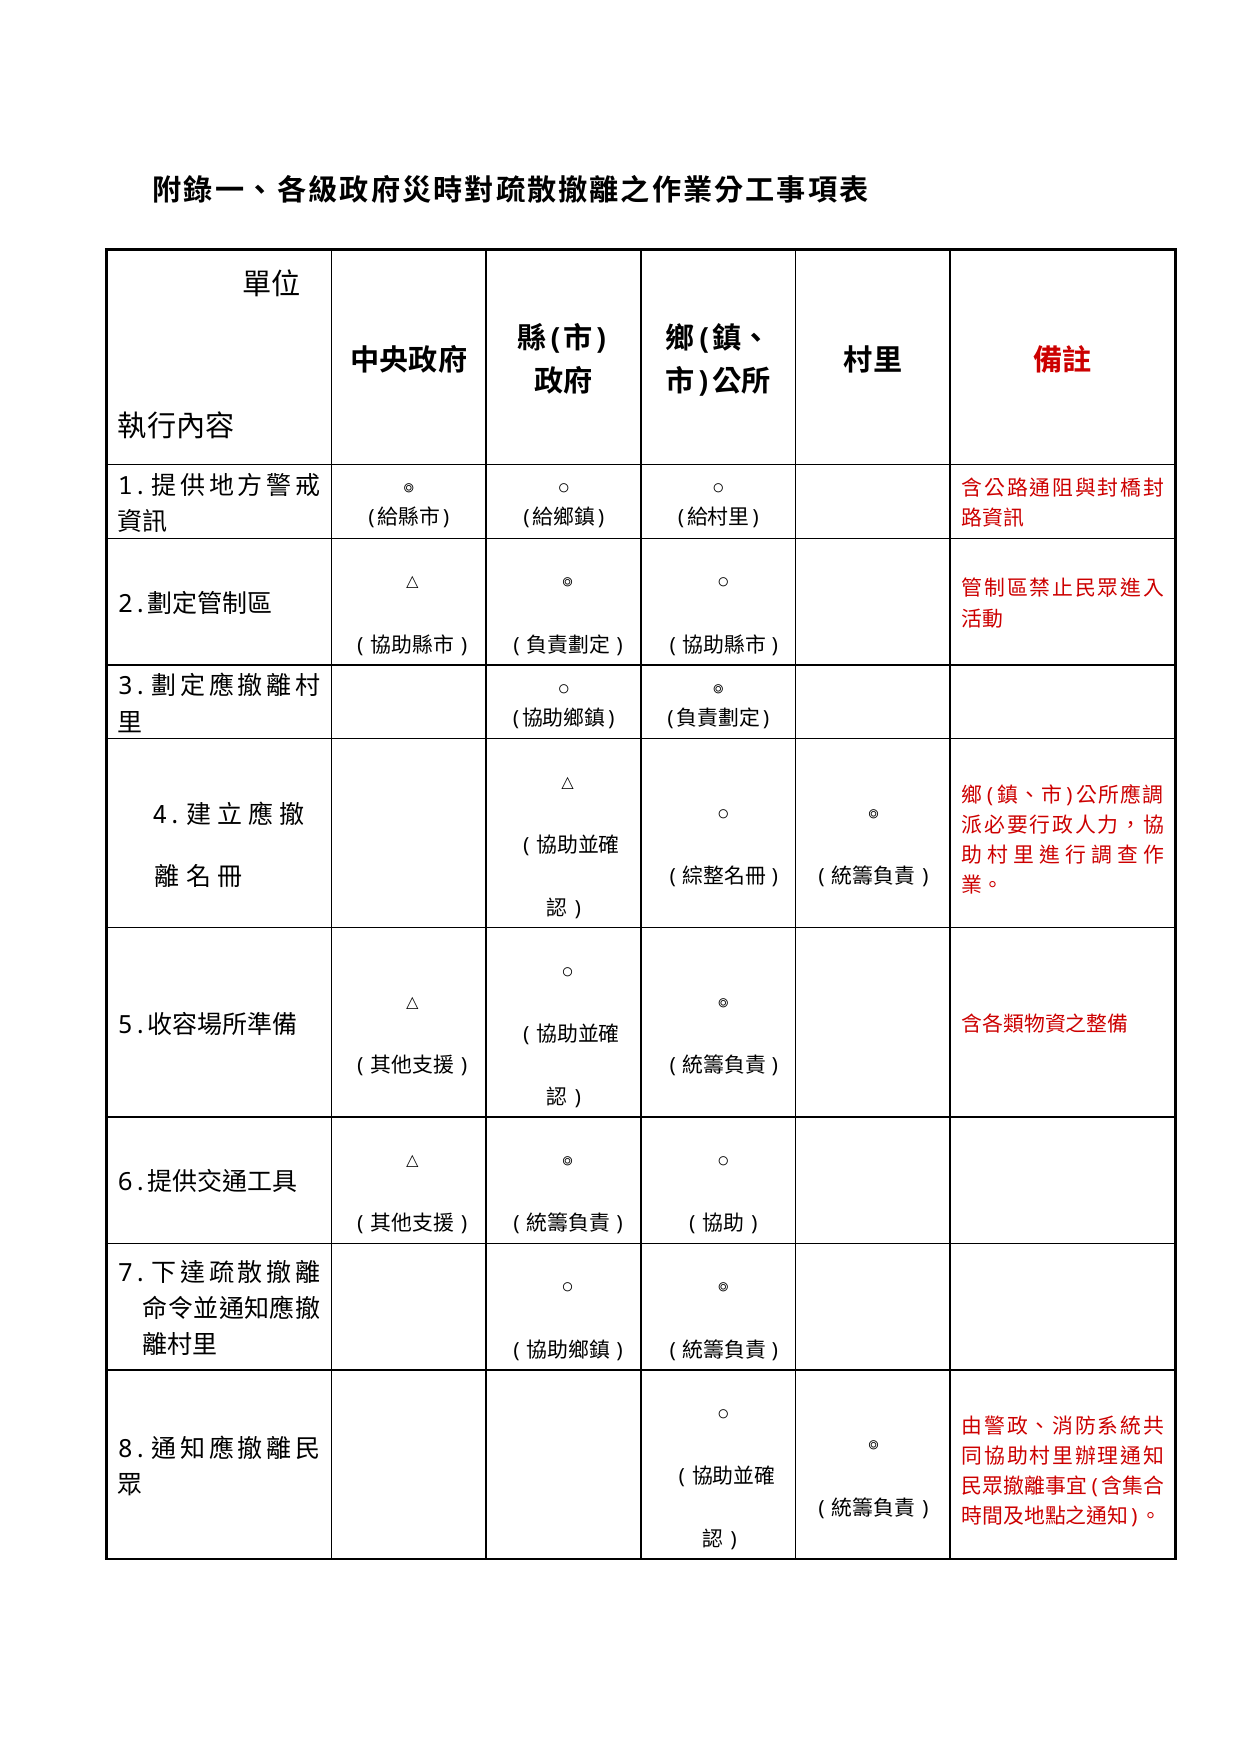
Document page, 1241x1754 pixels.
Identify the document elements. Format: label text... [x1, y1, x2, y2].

table_cell △ (協助並確認) [487, 739, 640, 927]
table_cell 1.提供地方警戒資訊 [108, 465, 331, 538]
table_cell 含公路通阻與封橋封路資訊 [951, 465, 1174, 538]
table_cell ◎ (負責劃定) [642, 666, 795, 738]
table_cell ○ (協助) [642, 1118, 795, 1242]
table_cell [796, 666, 949, 738]
table_cell ◎ (給縣市) [332, 465, 485, 538]
text 附錄一、各級政府災時對疏散撤離之作業分工事項表 [151, 146, 1068, 208]
table_cell 6.提供交通工具 [108, 1118, 331, 1242]
table_cell [951, 1244, 1174, 1369]
table_cell ◎ (統籌負責) [796, 739, 949, 927]
table_cell ○ (協助並確認) [487, 928, 640, 1116]
table_cell 8.通知應撤離民眾 [108, 1371, 331, 1558]
table_cell ○ (協助並確認) [642, 1371, 795, 1558]
table_cell 由警政、消防系統共同協助村里辦理通知民眾撤離事宜(含集合時間及地點之通知)。 [951, 1371, 1174, 1558]
table_cell [796, 465, 949, 538]
table_cell 7.下達疏散撤離命令並通知應撤離村里 [108, 1244, 331, 1369]
table_header 縣(市) 政府 [487, 251, 640, 464]
table_cell 2.劃定管制區 [108, 539, 331, 664]
table_cell [951, 666, 1174, 738]
table_cell 含各類物資之整備 [951, 928, 1174, 1116]
table_cell [796, 539, 949, 664]
table_cell [796, 928, 949, 1116]
table_cell ○ (協助鄉鎮) [487, 666, 640, 738]
table_header 村里 [796, 251, 949, 464]
table_cell [951, 1118, 1174, 1242]
table_header 鄉(鎮、市)公所 [642, 251, 795, 464]
table_cell 鄉(鎮、市)公所應調派必要行政人力，協助村里進行調查作業。 [951, 739, 1174, 927]
table_cell [796, 1118, 949, 1242]
table_cell ◎ (統籌負責) [487, 1118, 640, 1242]
table_cell ◎ (負責劃定) [487, 539, 640, 664]
table_header 中央政府 [332, 251, 485, 464]
table_cell [796, 1244, 949, 1369]
table_cell ○ (協助鄉鎮) [487, 1244, 640, 1369]
table_cell 管制區禁止民眾進入活動 [951, 539, 1174, 664]
table_cell ◎ (統籌負責) [642, 1244, 795, 1369]
table_cell ◎ (統籌負責) [796, 1371, 949, 1558]
table_header 單位 執行內容 [108, 251, 331, 464]
table_cell 4.建立應撤離名冊 [108, 739, 331, 927]
table_cell [332, 1371, 485, 1558]
table_cell [332, 666, 485, 738]
table_cell [332, 739, 485, 927]
table_cell △ (其他支援) [332, 928, 485, 1116]
table_cell △ (其他支援) [332, 1118, 485, 1242]
table_cell [487, 1371, 640, 1558]
table_cell △ (協助縣市) [332, 539, 485, 664]
table_cell ○ (協助縣市) [642, 539, 795, 664]
table_cell ○ (綜整名冊) [642, 739, 795, 927]
table_cell [332, 1244, 485, 1369]
table_cell ○ (給村里) [642, 465, 795, 538]
table_cell ○ (給鄉鎮) [487, 465, 640, 538]
table_header 備註 [951, 251, 1174, 464]
table_cell 5.收容場所準備 [108, 928, 331, 1116]
table_cell ◎ (統籌負責) [642, 928, 795, 1116]
table_cell 3.劃定應撤離村里 [108, 666, 331, 738]
